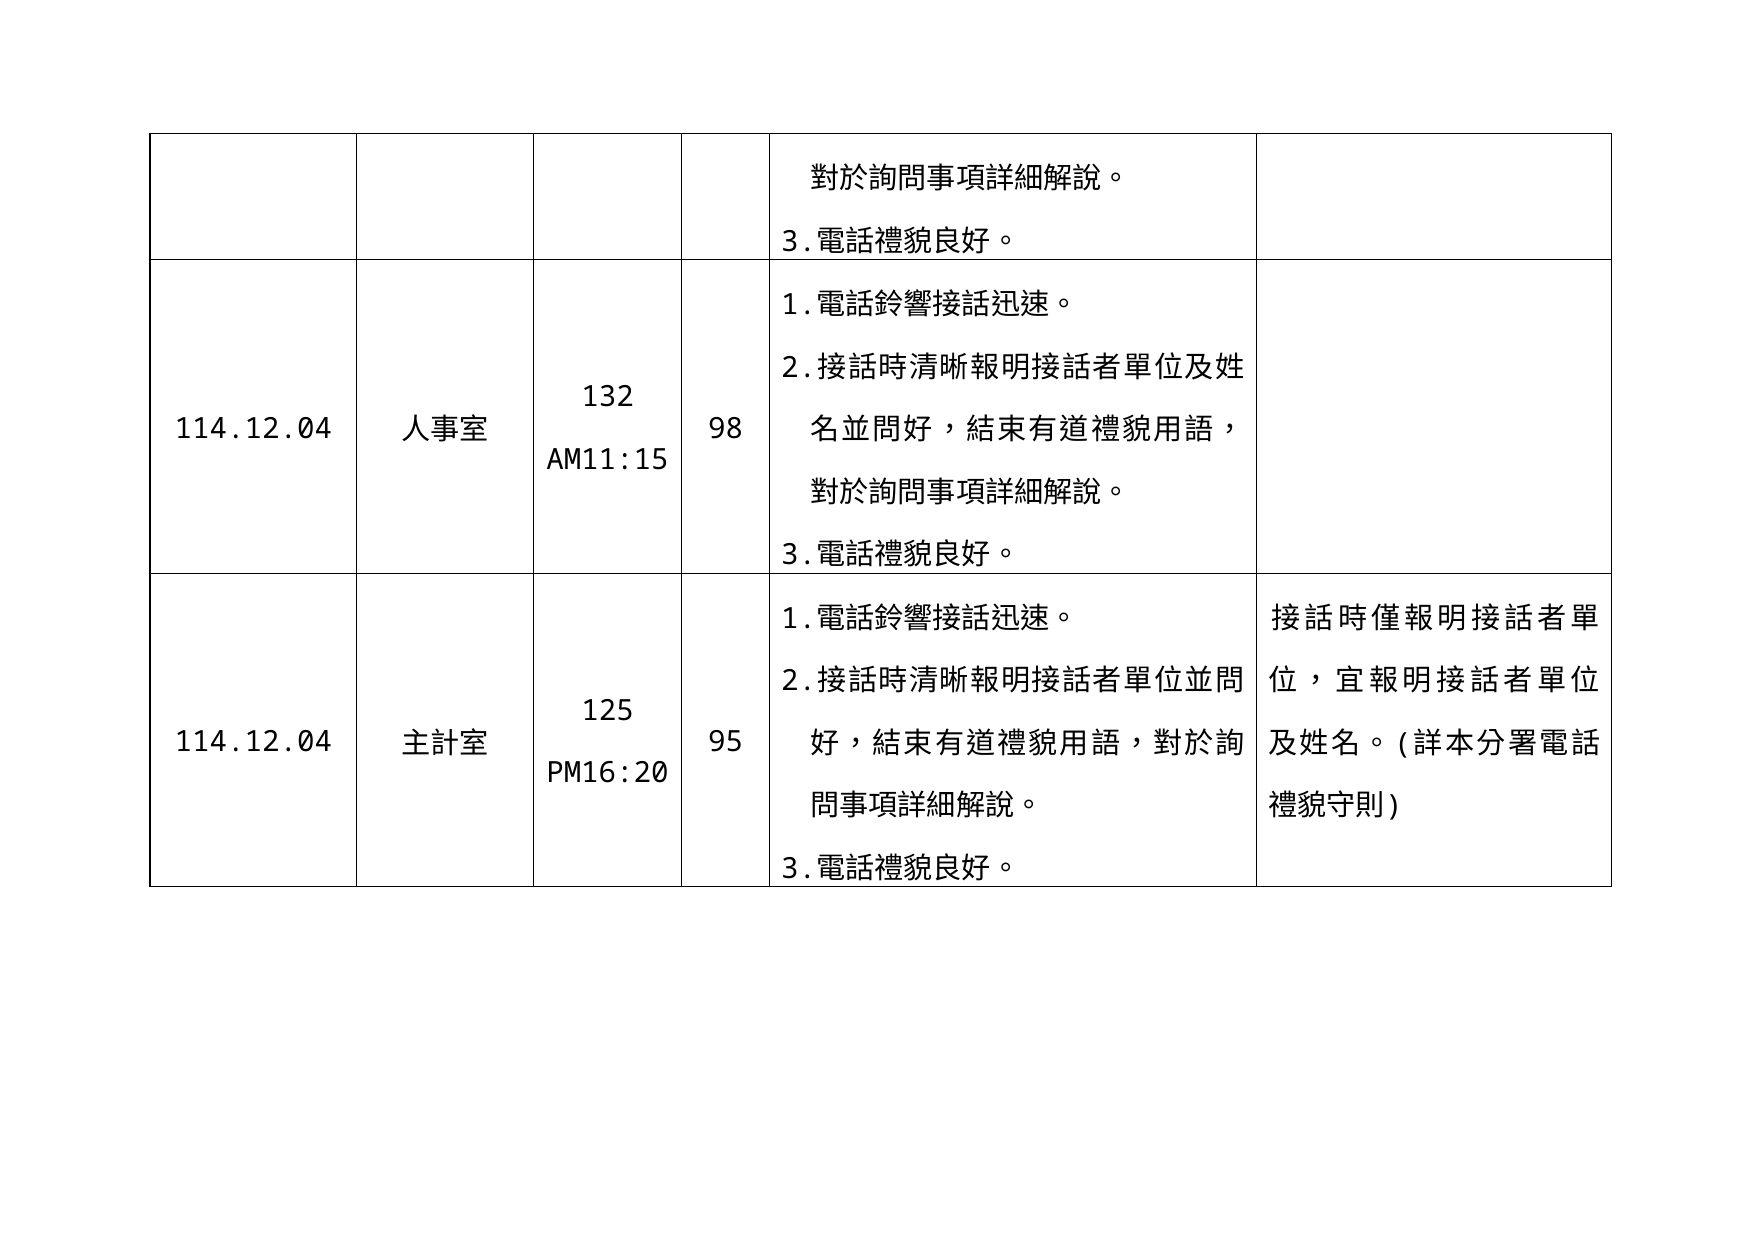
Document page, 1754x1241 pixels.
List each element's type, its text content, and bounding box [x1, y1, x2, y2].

table_cell [1257, 260, 1611, 573]
table_cell 98 [682, 260, 769, 573]
table_cell 114.12.04 [151, 574, 356, 886]
table_cell 1.電話鈴響接話迅速。 2.接話時清晰報明接話者單位及姓名並問好，結束有道禮貌用語，對於詢問事項詳細解說。 3.電話禮貌良好。 [770, 260, 1256, 573]
table_cell [1257, 134, 1611, 259]
table_cell 114.12.04 [151, 260, 356, 573]
table_cell 主計室 [357, 574, 533, 886]
table_cell [534, 134, 681, 259]
table_cell 95 [682, 574, 769, 886]
table_cell 對於詢問事項詳細解說。 3.電話禮貌良好。 [770, 134, 1256, 259]
table_cell [151, 134, 356, 259]
table_cell 人事室 [357, 260, 533, 573]
table_cell [682, 134, 769, 259]
table_cell 1.電話鈴響接話迅速。 2.接話時清晰報明接話者單位並問好，結束有道禮貌用語，對於詢問事項詳細解說。 3.電話禮貌良好。 [770, 574, 1256, 886]
table_cell 接話時僅報明接話者單 位，宜報明接話者單位 及姓名。(詳本分署電話禮貌守則) [1257, 574, 1611, 886]
table_cell [357, 134, 533, 259]
table_cell 132 AM11:15 [534, 260, 681, 573]
table_cell 125 PM16:20 [534, 574, 681, 886]
